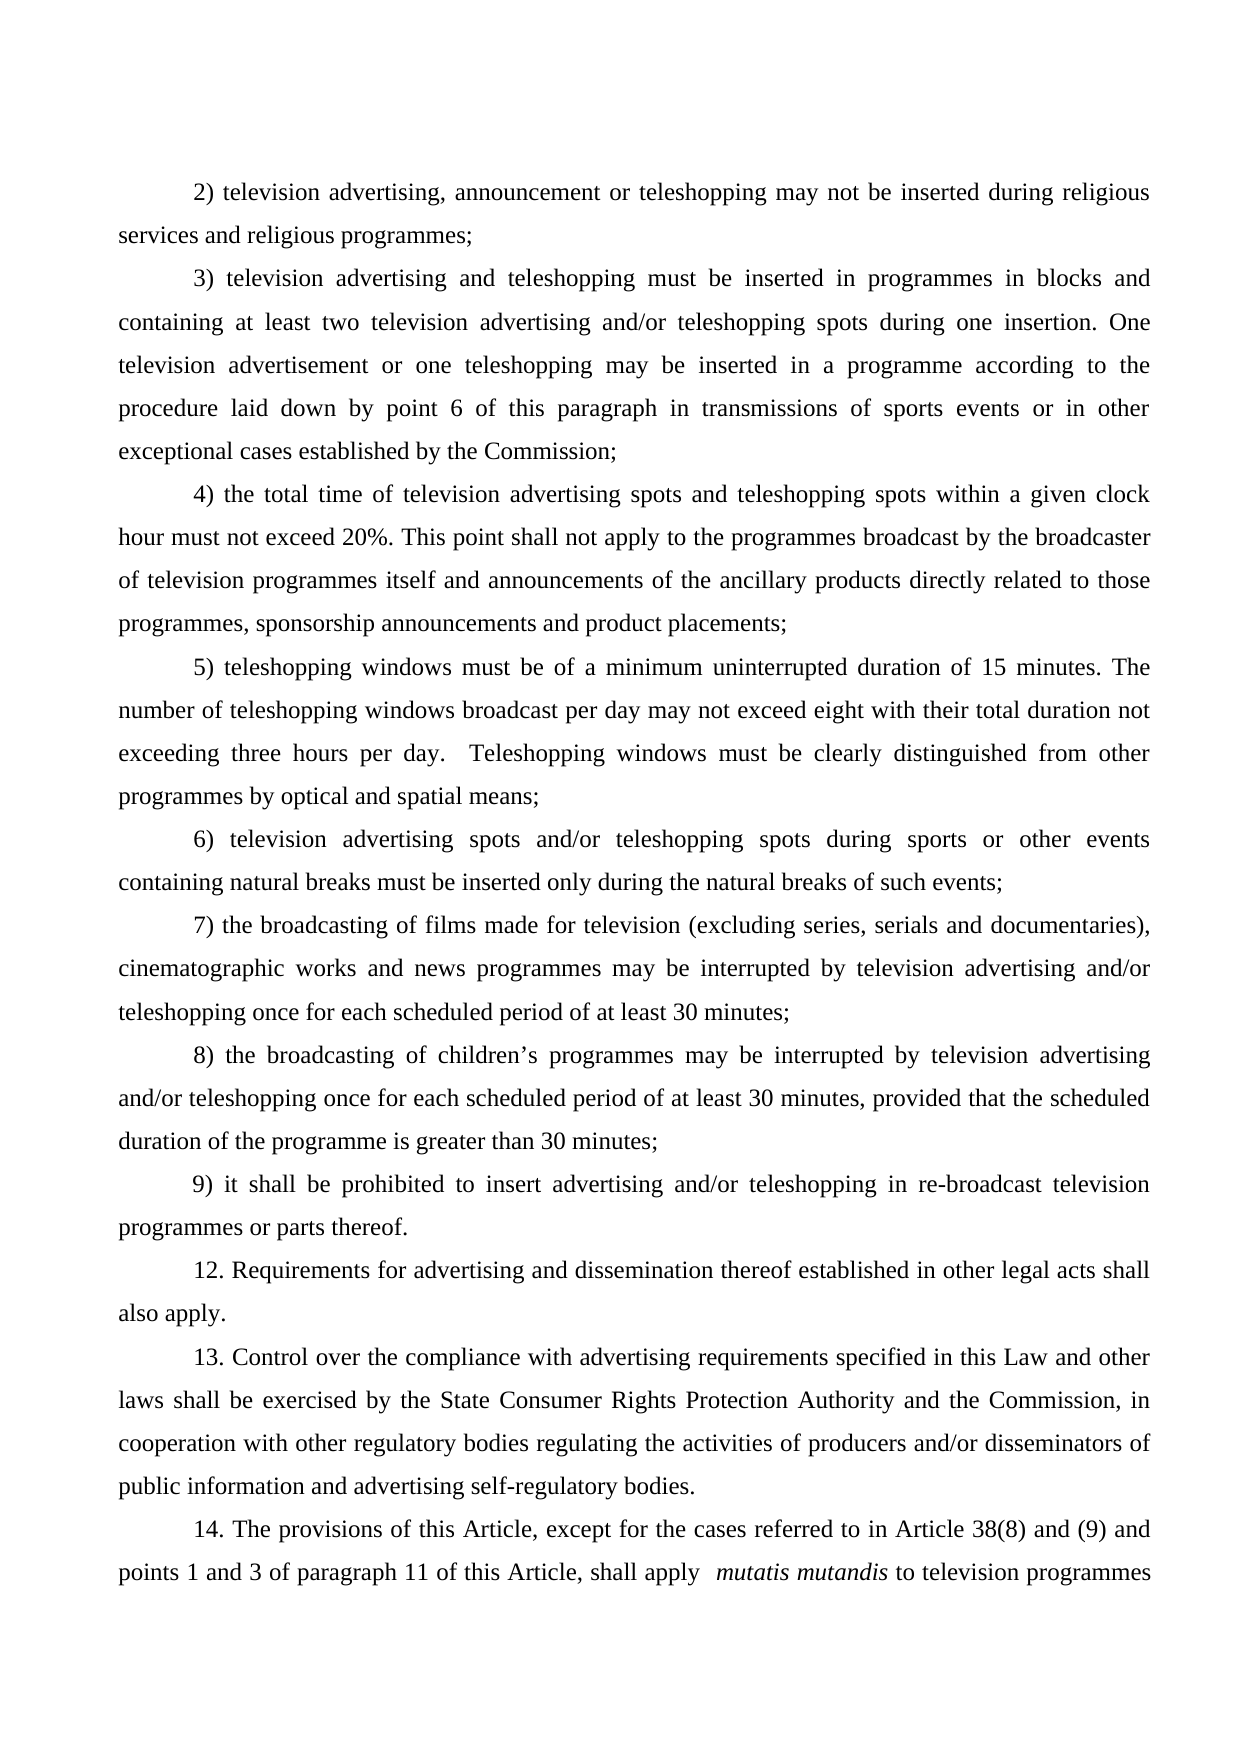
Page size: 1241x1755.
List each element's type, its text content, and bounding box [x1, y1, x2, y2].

text 5) teleshopping windows must be of a minimum uninterrupted duration of 15 minutes. The number of teleshopping windows broadcast per day may not exceed eight with their total duration not exceeding three hours per day. Teleshopping windows must be clearly distinguished from other programmes by optical and spatial means; [118, 652, 1152, 810]
text 3) television advertising and teleshopping must be inserted in programmes in blocks and containing at least two television advertising and/or teleshopping spots during one insertion. One television advertisement or one teleshopping may be inserted in a programme according to the procedure laid down by point 6 of this paragraph in transmissions of sports events or in other exceptional cases established by the Commission; [118, 263, 1152, 465]
text 12. Requirements for advertising and dissemination thereof established in other legal acts shall also apply. [118, 1255, 1152, 1327]
text 4) the total time of television advertising spots and teleshopping spots within a given clock hour must not exceed 20%. This point shall not apply to the programmes broadcast by the broadcaster of television programmes itself and announcements of the ancillary products directly related to those programmes, sponsorship announcements and product placements; [118, 479, 1152, 637]
text 8) the broadcasting of children’s programmes may be interrupted by television advertising and/or teleshopping once for each scheduled period of at least 30 minutes, provided that the scheduled duration of the programme is greater than 30 minutes; [118, 1040, 1152, 1155]
text 9) it shall be prohibited to insert advertising and/or teleshopping in re-broadcast television programmes or parts thereof. [118, 1169, 1152, 1241]
text 7) the broadcasting of films made for television (excluding series, serials and documentaries), cinematographic works and news programmes may be interrupted by television advertising and/or teleshopping once for each scheduled period of at least 30 minutes; [118, 910, 1152, 1025]
text 6) television advertising spots and/or teleshopping spots during sports or other events containing natural breaks must be inserted only during the natural breaks of such events; [118, 824, 1152, 896]
text 2) television advertising, announcement or teleshopping may not be inserted during religious services and religious programmes; [118, 177, 1152, 249]
text 14. The provisions of this Article, except for the cases referred to in Article 38(8) and (9) and points 1 and 3 of paragraph 11 of this Article, shall apply mutatis mutandis to television programmes [118, 1514, 1152, 1586]
text 13. Control over the compliance with advertising requirements specified in this Law and other laws shall be exercised by the State Consumer Rights Protection Authority and the Commission, in cooperation with other regulatory bodies regulating the activities of producers and/or disseminators of public information and advertising self-regulatory bodies. [118, 1342, 1152, 1500]
